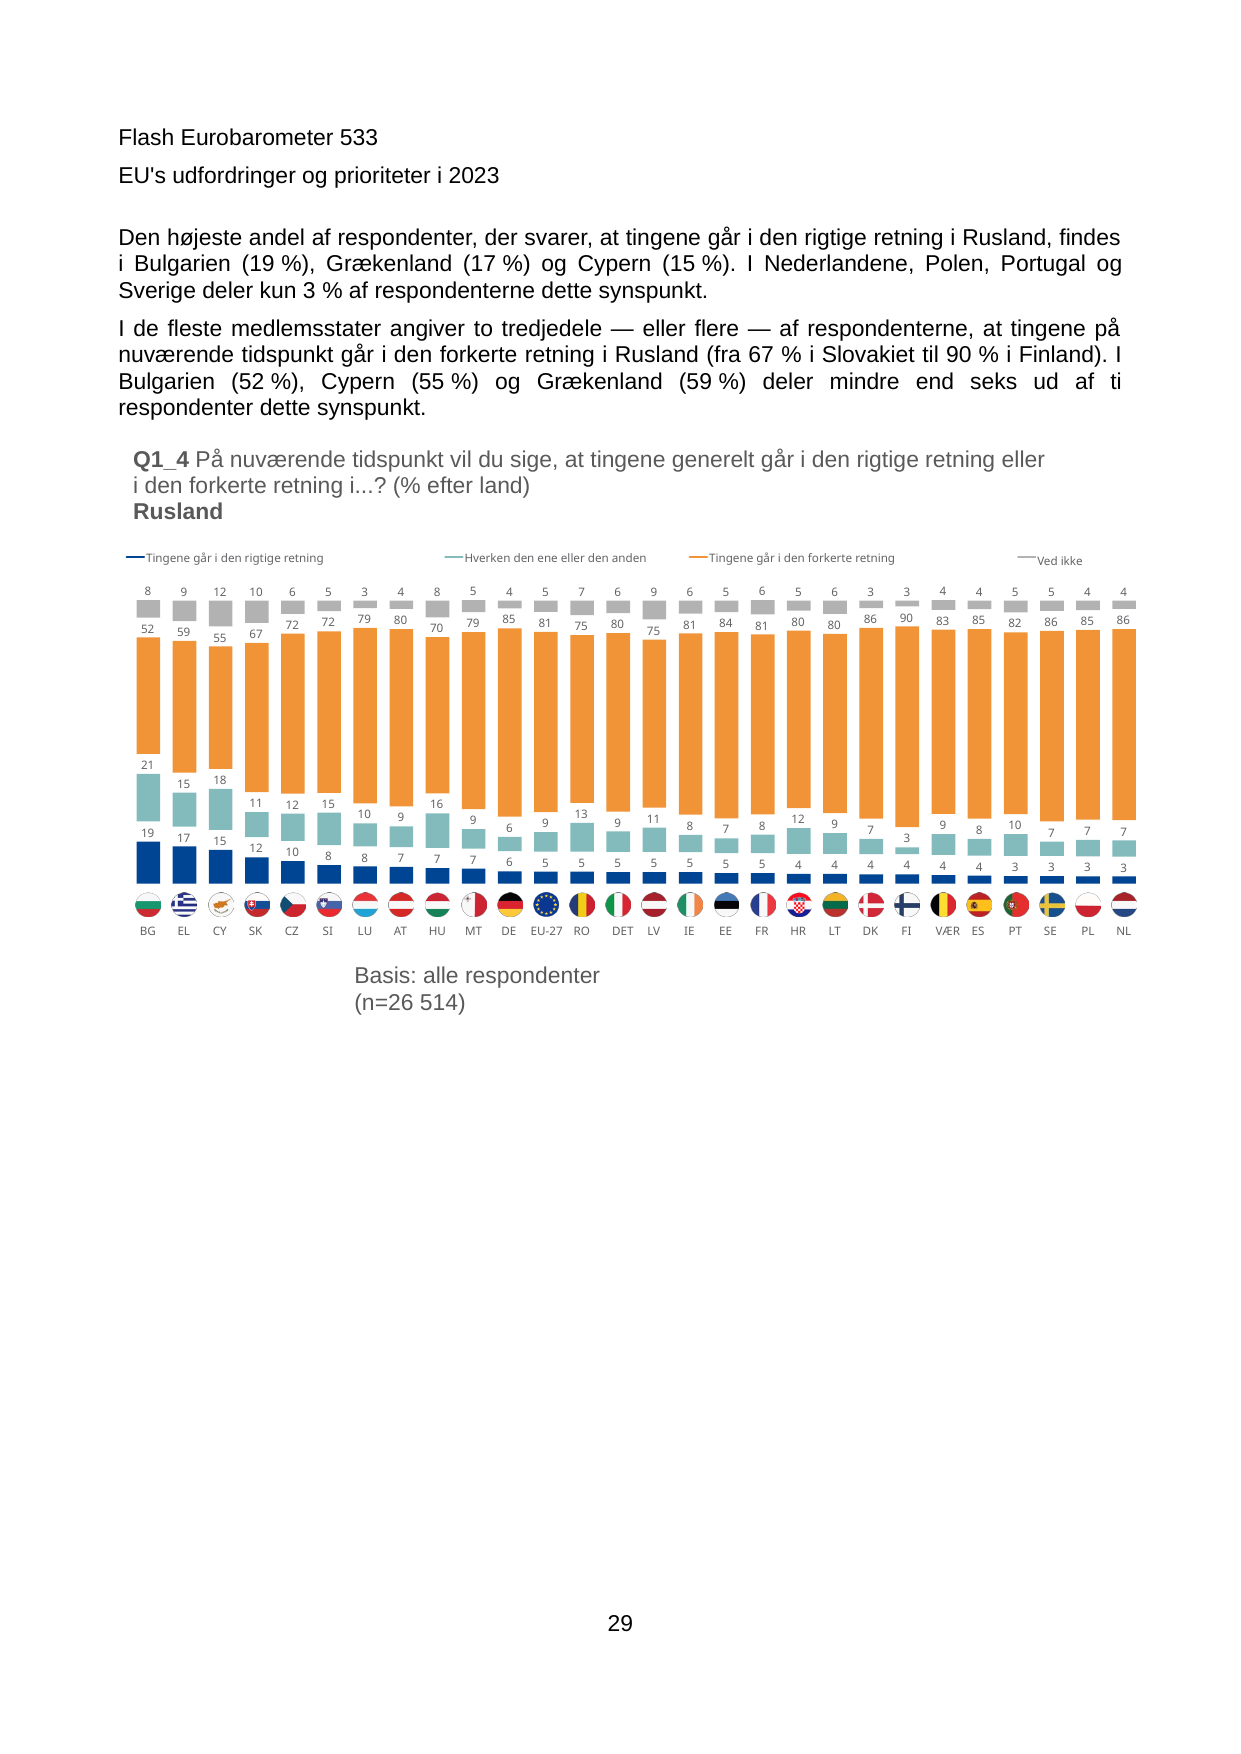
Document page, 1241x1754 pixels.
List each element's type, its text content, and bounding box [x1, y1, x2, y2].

picture [316, 892, 342, 917]
picture [244, 892, 270, 917]
picture [135, 892, 161, 917]
picture [1075, 892, 1101, 917]
picture [822, 892, 848, 917]
picture [677, 892, 703, 917]
picture [750, 892, 776, 917]
picture [497, 892, 523, 917]
picture [894, 892, 920, 917]
picture [280, 892, 306, 917]
picture [1111, 892, 1137, 917]
picture [388, 892, 414, 917]
picture [605, 892, 631, 917]
picture [930, 892, 956, 917]
picture [714, 892, 739, 917]
picture [1039, 892, 1065, 917]
picture [425, 892, 450, 917]
picture [352, 892, 378, 917]
picture [171, 892, 197, 917]
text I de fleste medlemsstater angiver to tredjedele — eller flere — af respondenterne, at tingene på nuværende tidspunkt går i den forkerte retning i Rusland (fra 67 % i Slovakiet til 90 % i Finland). I Bulgarien (52 %), Cypern (55 %) og Grækenland (59 %) deler mindre end seks ud af ti respondenter dette synspunkt. [118, 315, 1122, 420]
picture [569, 892, 595, 917]
picture [858, 892, 884, 917]
picture [641, 892, 667, 917]
picture [786, 892, 812, 917]
picture [533, 892, 559, 917]
text Den højeste andel af respondenter, der svarer, at tingene går i den rigtige retning i Rusland, findes i Bulgarien (19 %), Grækenland (17 %) og Cypern (15 %). I Nederlandene, Polen, Portugal og Sverige deler kun 3 % af respondenterne dette synspunkt. [118, 224, 1122, 303]
picture [1003, 892, 1029, 917]
picture [966, 892, 992, 917]
picture [461, 892, 487, 917]
picture [208, 892, 234, 917]
